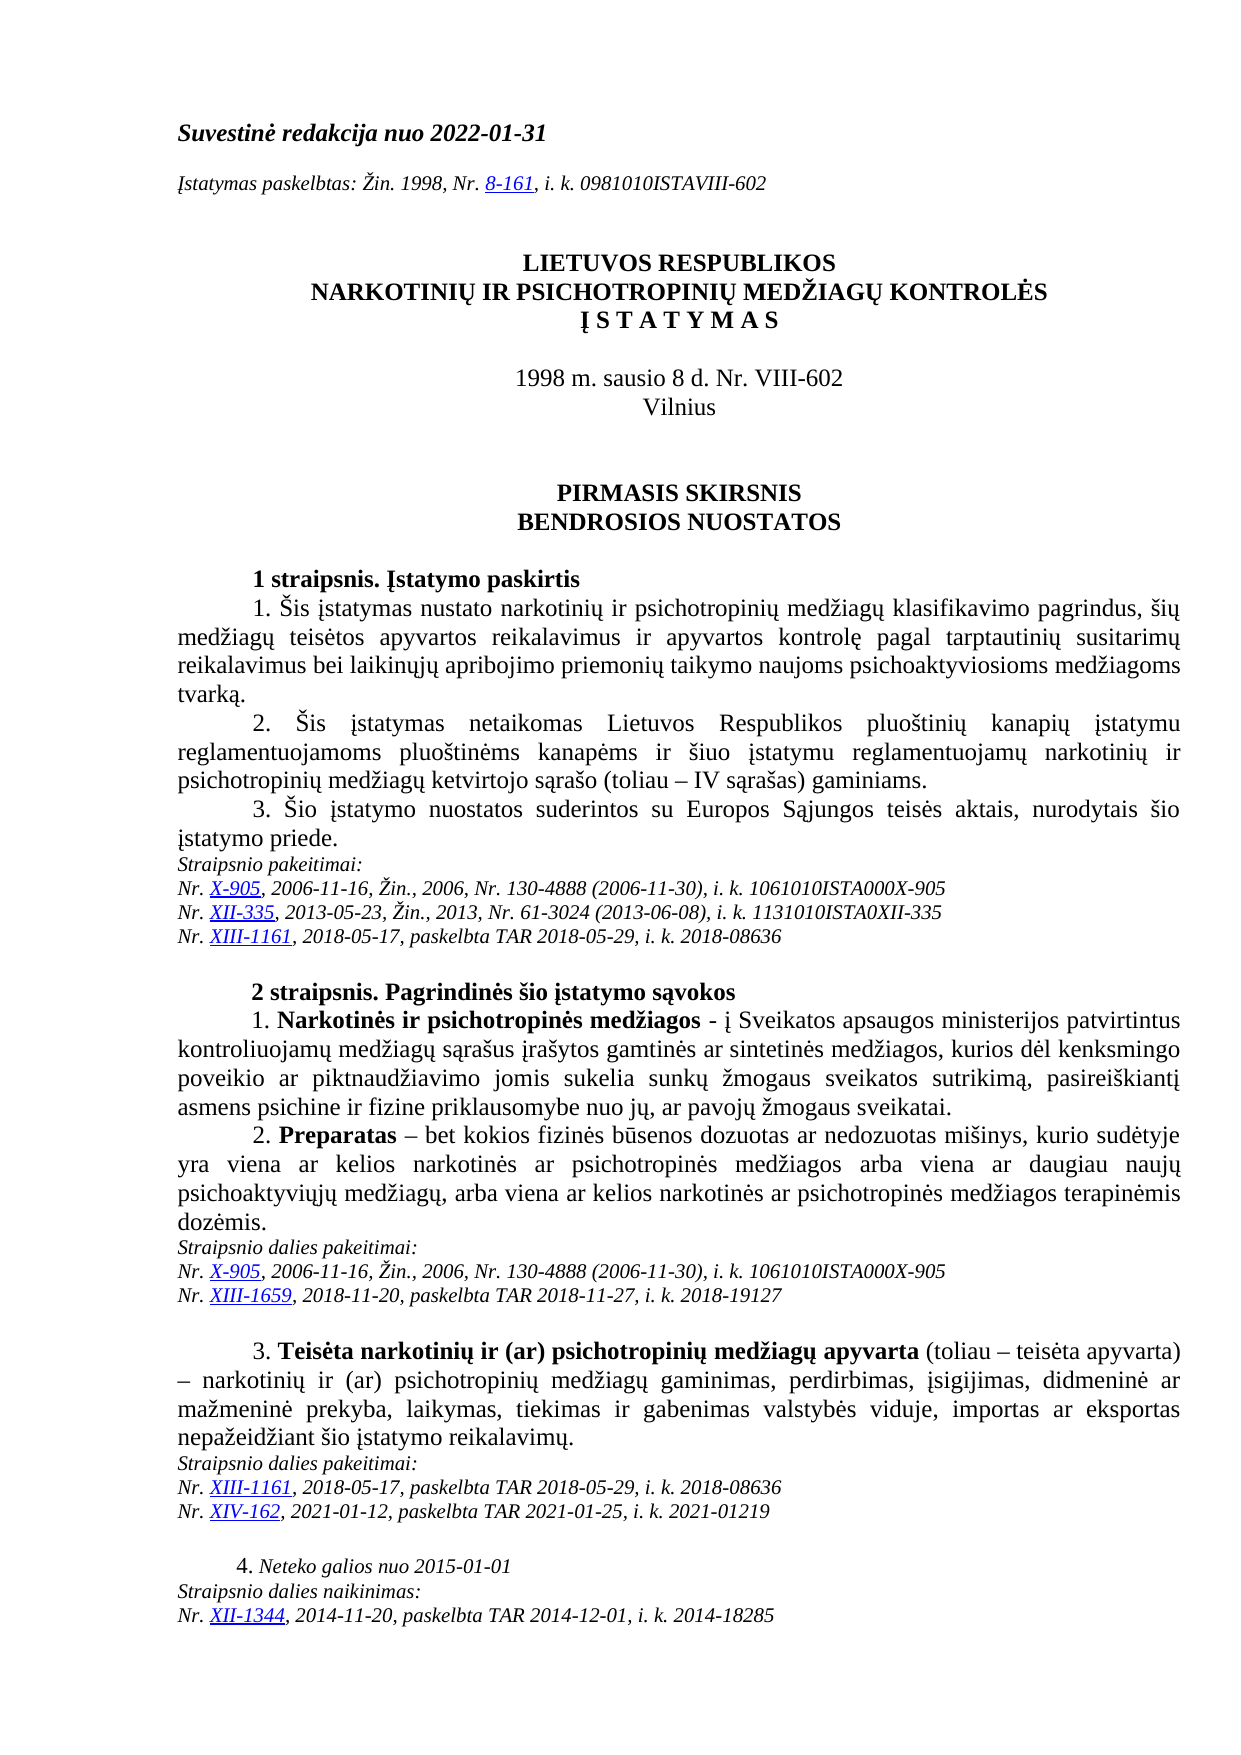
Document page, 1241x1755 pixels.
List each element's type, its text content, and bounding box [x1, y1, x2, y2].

text Suvestinė redakcija nuo 2022-01-31 [177, 118, 1181, 147]
text 1. Narkotinės ir psichotropinės medžiagos - į Sveikatos apsaugos ministerijos patvirtintus kontroliuojamų medžiagų sąrašus įrašytos gamtinės ar sintetinės medžiagos, kurios dėl kenksmingo poveikio ar piktnaudžiavimo jomis sukelia sunkų žmogaus sveikatos sutrikimą, pasireiškiantį asmens psichine ir fizine priklausomybe nuo jų, ar pavojų žmogaus sveikatai. [177, 1005, 1181, 1120]
text 1. Šis įstatymas nustato narkotinių ir psichotropinių medžiagų klasifikavimo pagrindus, šių medžiagų teisėtos apyvartos reikalavimus ir apyvartos kontrolę pagal tarptautinių susitarimų reikalavimus bei laikinųjų apribojimo priemonių taikymo naujoms psichoaktyviosioms medžiagoms tvarką. [177, 593, 1181, 708]
text BENDROSIOS NUOSTATOS [177, 507, 1181, 535]
text Nr. XIV-162, 2021-01-12, paskelbta TAR 2021-01-25, i. k. 2021-01219 [177, 1499, 1181, 1523]
text 3. Teisėta narkotinių ir (ar) psichotropinių medžiagų apyvarta (toliau – teisėta apyvarta) – narkotinių ir (ar) psichotropinių medžiagų gaminimas, perdirbimas, įsigijimas, didmeninė ar mažmeninė prekyba, laikymas, tiekimas ir gabenimas valstybės viduje, importas ar eksportas nepažeidžiant šio įstatymo reikalavimų. [177, 1336, 1181, 1451]
text NARKOTINIŲ IR PSICHOTROPINIŲ MEDŽIAGŲ KONTROLĖS [177, 277, 1181, 305]
text Straipsnio pakeitimai: [177, 852, 1181, 876]
text 4. Neteko galios nuo 2015-01-01 [177, 1552, 1181, 1578]
text Straipsnio dalies pakeitimai: [177, 1235, 1181, 1259]
text Nr. XII-335, 2013-05-23, Žin., 2013, Nr. 61-3024 (2013-06-08), i. k. 1131010ISTA0XII-335 [177, 900, 1181, 924]
text Nr. XIII-1659, 2018-11-20, paskelbta TAR 2018-11-27, i. k. 2018-19127 [177, 1283, 1181, 1307]
text Nr. XII-1344, 2014-11-20, paskelbta TAR 2014-12-01, i. k. 2014-18285 [177, 1603, 1181, 1627]
text LIETUVOS RESPUBLIKOS [177, 248, 1181, 277]
text Nr. XIII-1161, 2018-05-17, paskelbta TAR 2018-05-29, i. k. 2018-08636 [177, 924, 1181, 948]
text Įstatymas paskelbtas: Žin. 1998, Nr. 8-161, i. k. 0981010ISTAVIII-602 [177, 171, 1181, 195]
text 2. Preparatas – bet kokios fizinės būsenos dozuotas ar nedozuotas mišinys, kurio sudėtyje yra viena ar kelios narkotinės ar psichotropinės medžiagos arba viena ar daugiau naujų psichoaktyviųjų medžiagų, arba viena ar kelios narkotinės ar psichotropinės medžiagos terapinėmis dozėmis. [177, 1120, 1181, 1235]
text 1 straipsnis. Įstatymo paskirtis [177, 564, 1181, 593]
text 3. Šio įstatymo nuostatos suderintos su Europos Sąjungos teisės aktais, nurodytais šio įstatymo priede. [177, 794, 1181, 852]
text Į S T A T Y M A S [177, 305, 1181, 334]
text 1998 m. sausio 8 d. Nr. VIII-602 [177, 363, 1181, 392]
text 2. Šis įstatymas netaikomas Lietuvos Respublikos pluoštinių kanapių įstatymu reglamentuojamoms pluoštinėms kanapėms ir šiuo įstatymu reglamentuojamų narkotinių ir psichotropinių medžiagų ketvirtojo sąrašo (toliau – IV sąrašas) gaminiams. [177, 708, 1181, 794]
text Nr. X-905, 2006-11-16, Žin., 2006, Nr. 130-4888 (2006-11-30), i. k. 1061010ISTA000X-905 [177, 1259, 1181, 1283]
text 2 straipsnis. Pagrindinės šio įstatymo sąvokos [177, 977, 1181, 1005]
text PIRMASIS SKIRSNIS [177, 478, 1181, 507]
text Nr. X-905, 2006-11-16, Žin., 2006, Nr. 130-4888 (2006-11-30), i. k. 1061010ISTA000X-905 [177, 876, 1181, 900]
text Straipsnio dalies naikinimas: [177, 1578, 1181, 1603]
text Vilnius [177, 392, 1181, 420]
text Nr. XIII-1161, 2018-05-17, paskelbta TAR 2018-05-29, i. k. 2018-08636 [177, 1475, 1181, 1499]
text Straipsnio dalies pakeitimai: [177, 1451, 1181, 1475]
